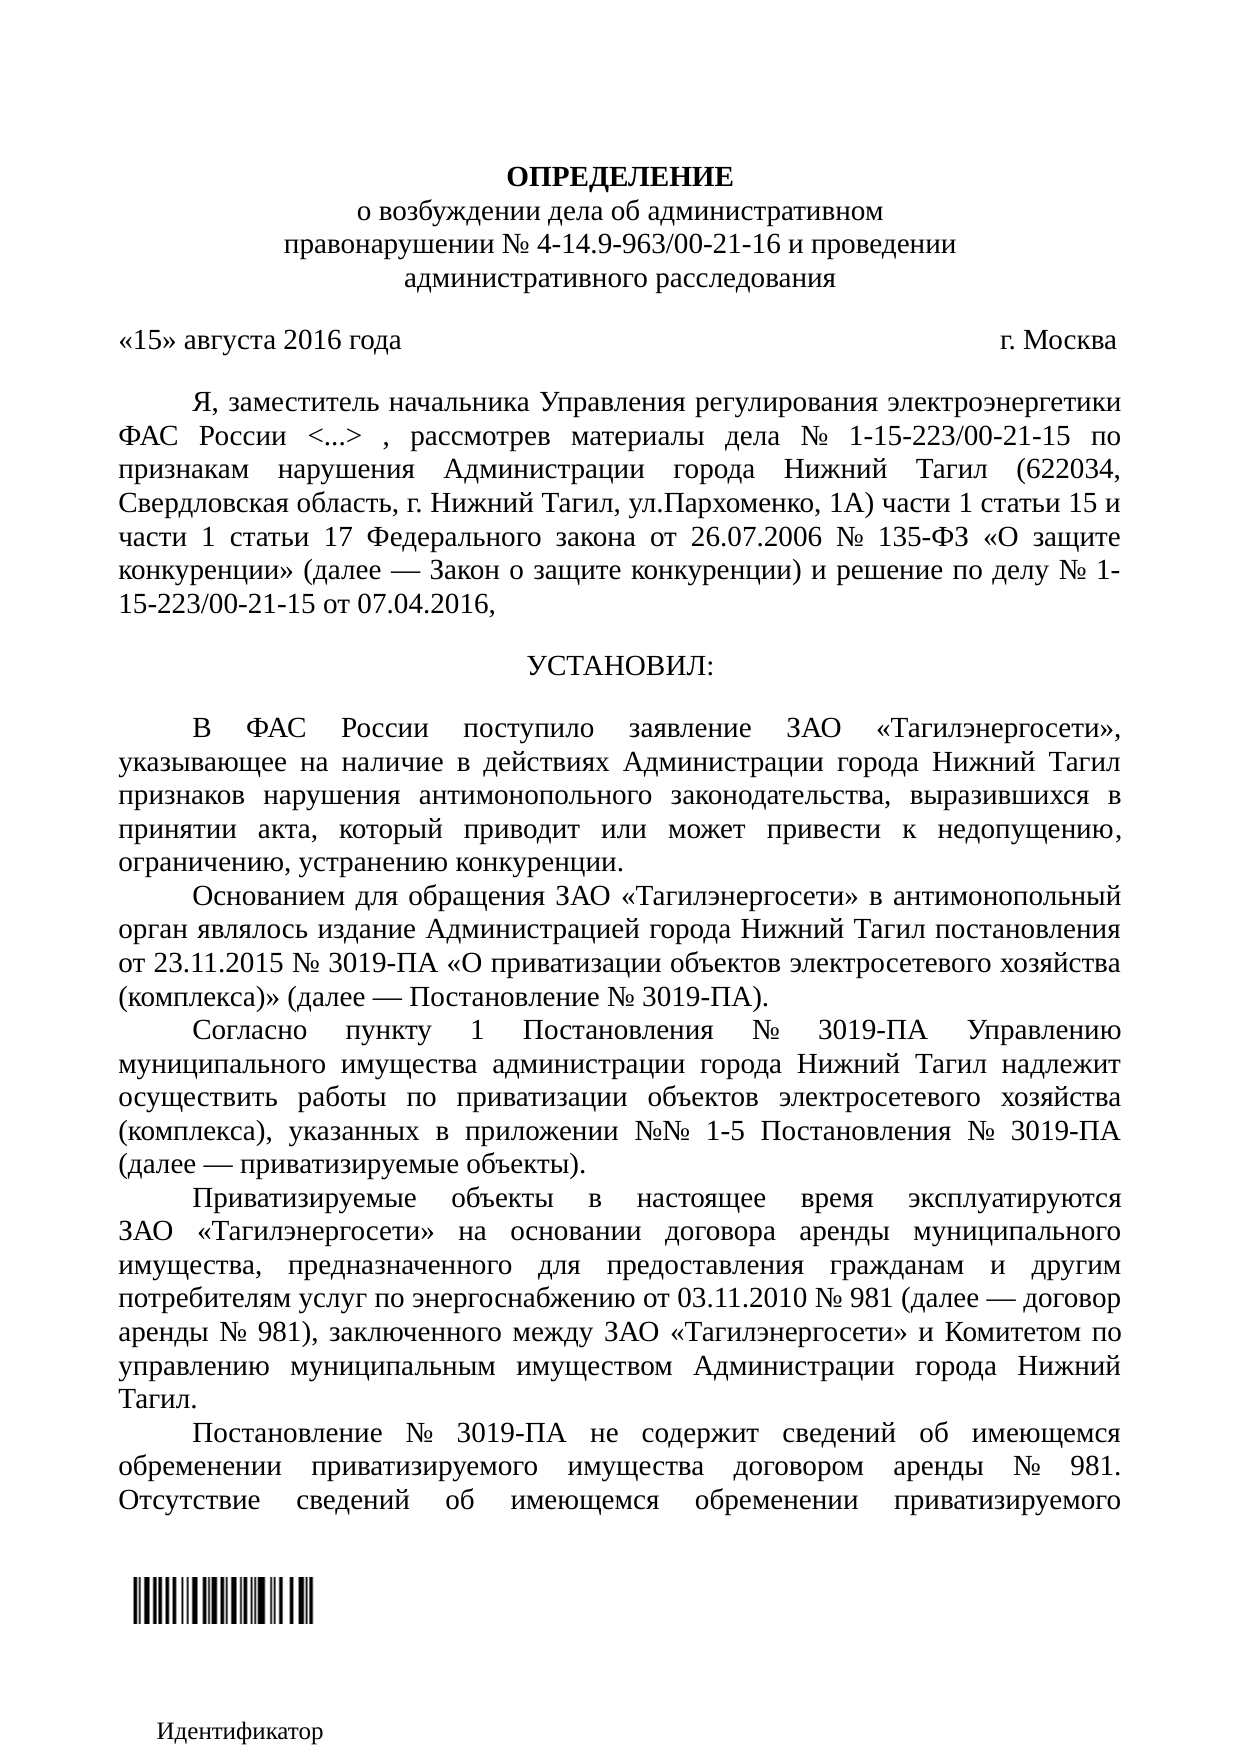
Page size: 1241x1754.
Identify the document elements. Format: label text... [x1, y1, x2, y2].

text Постановление № 3019-ПА не содержит сведений об имеющемся обременении приватизируемого имущества договором аренды № 981. Отсутствие сведений об имеющемся обременении приватизируемого [118, 1415, 1122, 1515]
text о возбуждении дела об административном правонарушении № 4-14.9-963/00-21-16 и проведении административного расследования [118, 193, 1122, 293]
text Согласно пункту 1 Постановления № 3019-ПА Управлению муниципального имущества администрации города Нижний Тагил надлежит осуществить работы по приватизации объектов электросетевого хозяйства (комплекса), указанных в приложении №№ 1-5 Постановления № 3019-ПА (далее — приватизируемые объекты). [118, 1012, 1122, 1180]
picture [118, 1577, 331, 1624]
text Основанием для обращения ЗАО «Тагилэнергосети» в антимонопольный орган являлось издание Администрацией города Нижний Тагил постановления от 23.11.2015 № 3019-ПА «О приватизации объектов электросетевого хозяйства (комплекса)» (далее — Постановление № 3019-ПА). [118, 878, 1122, 1012]
text УСТАНОВИЛ: [118, 648, 1122, 682]
text «15» августа 2016 года г. Москва [118, 322, 1122, 356]
text В ФАС России поступило заявление ЗАО «Тагилэнергосети», указывающее на наличие в действиях Администрации города Нижний Тагил признаков нарушения антимонопольного законодательства, выразившихся в принятии акта, который приводит или может привести к недопущению, ограничению, устранению конкуренции. [118, 710, 1122, 878]
text Приватизируемые объекты в настоящее время эксплуатируются ЗАО «Тагилэнергосети» на основании договора аренды муниципального имущества, предназначенного для предоставления гражданам и другим потребителям услуг по энергоснабжению от 03.11.2010 № 981 (далее — договор аренды № 981), заключенного между ЗАО «Тагилэнергоcети» и Комитетом по управлению муниципальным имуществом Администрации города Нижний Тагил. [118, 1180, 1122, 1415]
text Я, заместитель начальника Управления регулирования электроэнергетики ФАС России <...> , рассмотрев материалы дела № 1-15-223/00-21-15 по признакам нарушения Администрации города Нижний Тагил (622034, Свердловская область, г. Нижний Тагил, ул.Пархоменко, 1А) части 1 статьи 15 и части 1 статьи 17 Федерального закона от 26.07.2006 № 135-ФЗ «О защите конкуренции» (далее — Закон о защите конкуренции) и решение по делу № 1-15-223/00-21-15 от 07.04.2016, [118, 384, 1122, 619]
text ОПРЕДЕЛЕНИЕ [118, 159, 1122, 193]
